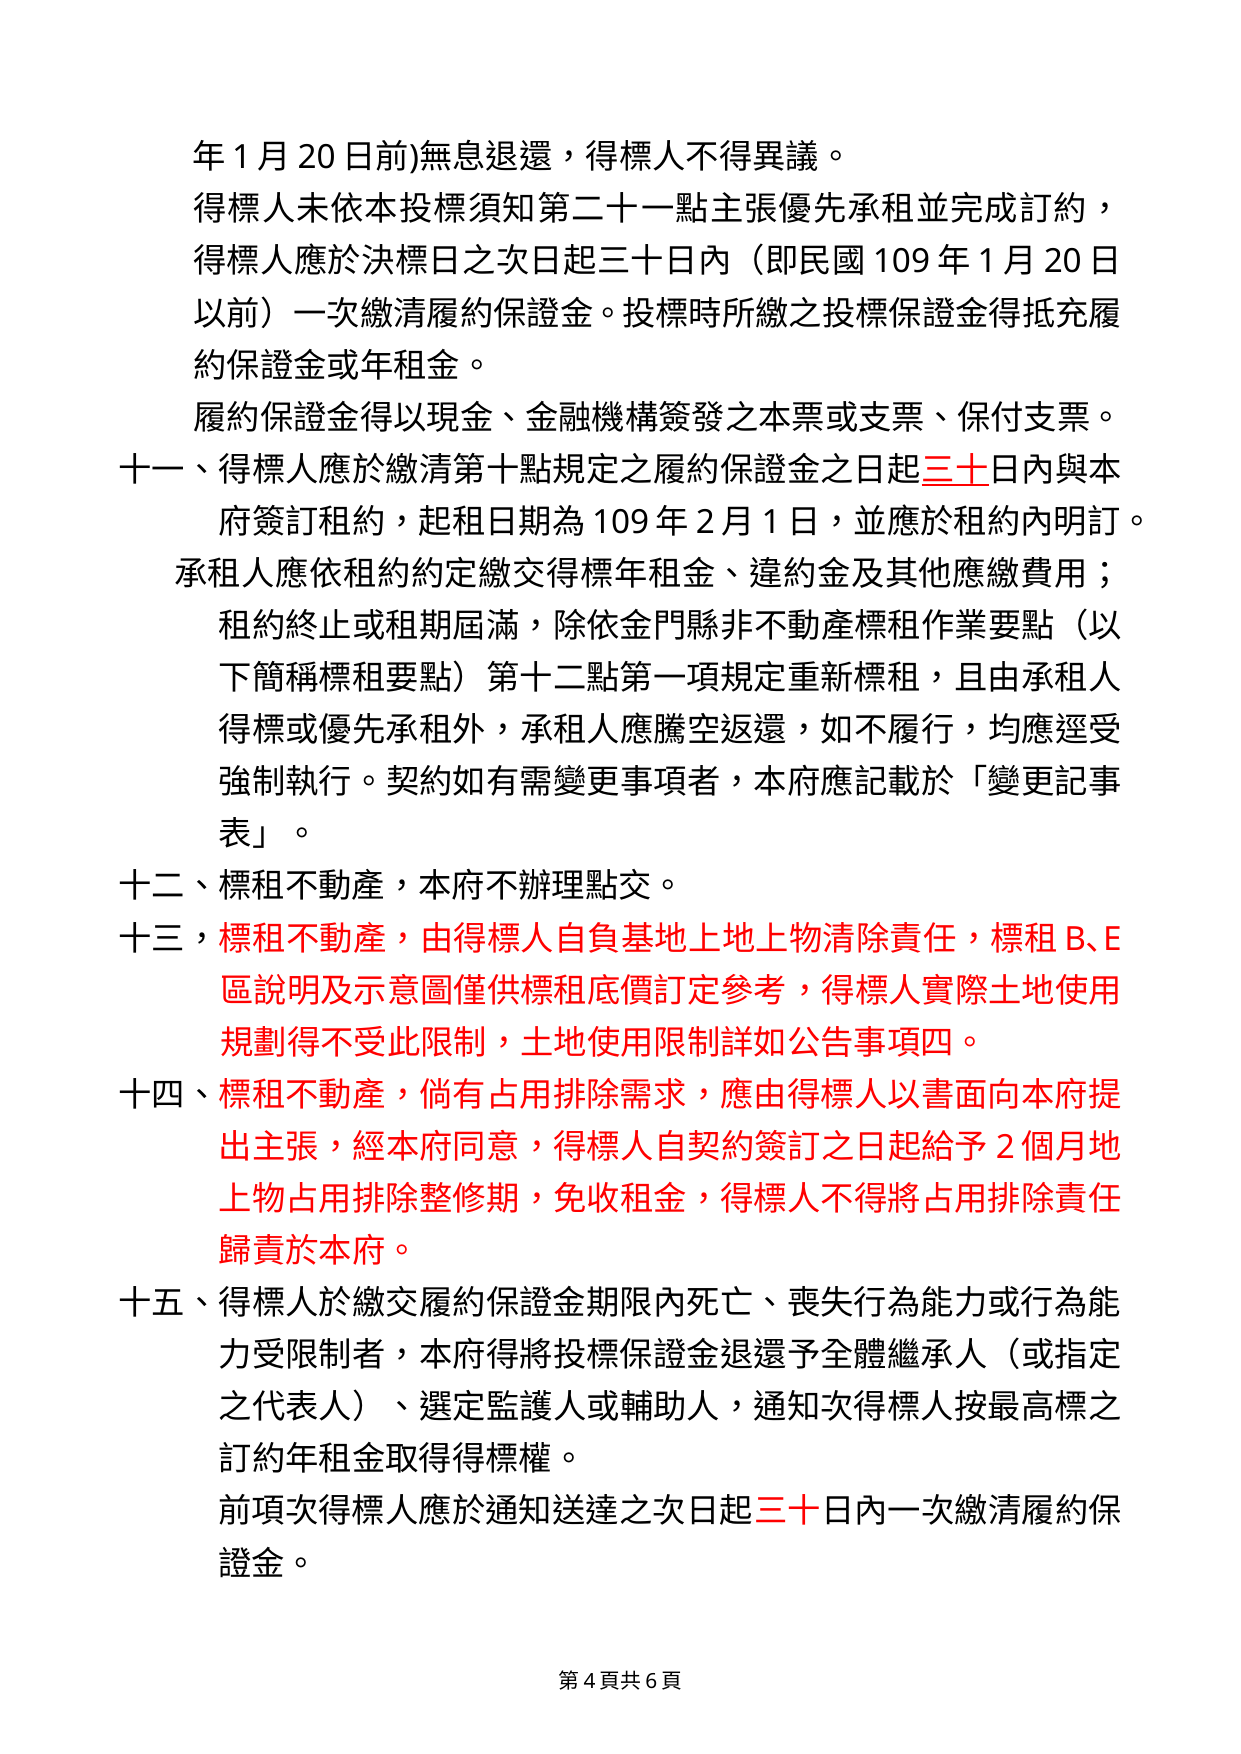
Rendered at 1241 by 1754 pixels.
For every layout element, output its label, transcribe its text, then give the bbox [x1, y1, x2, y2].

text 十二、標租不動產，本府不辦理點交。 [118, 856, 1122, 908]
text 承租人應依租約約定繳交得標年租金、違約金及其他應繳費用；租約終止或租期屆滿，除依金門縣非不動產標租作業要點（以下簡稱標租要點）第十二點第一項規定重新標租，且由承租人得標或優先承租外，承租人應騰空返還，如不履行，均應逕受強制執行。契約如有需變更事項者，本府應記載於「變更記事表」。 [118, 544, 1122, 856]
text 十一、得標人應於繳清第十點規定之履約保證金之日起三十日內與本府簽訂租約，起租日期為109年2月1日，並應於租約內明訂。 [118, 439, 1122, 544]
text 十三，標租不動產，由得標人自負基地上地上物清除責任，標租B､E區說明及示意圖僅供標租底價訂定參考，得標人實際土地使用規劃得不受此限制，土地使用限制詳如公告事項四。 [118, 908, 1122, 1064]
text 十四、標租不動產，倘有占用排除需求，應由得標人以書面向本府提出主張，經本府同意，得標人自契約簽訂之日起給予2個月地上物占用排除整修期，免收租金，得標人不得將占用排除責任歸責於本府。 [118, 1064, 1122, 1273]
text 得標人未依本投標須知第二十一點主張優先承租並完成訂約，得標人應於決標日之次日起三十日內（即民國109年1月20日以前）一次繳清履約保證金。投標時所繳之投標保證金得抵充履約保證金或年租金。 履約保證金得以現金、金融機構簽發之本票或支票、保付支票。 [193, 179, 1122, 439]
text 年1月20日前)無息退還，得標人不得異議。 [118, 127, 1122, 179]
text 前項次得標人應於通知送達之次日起三十日內一次繳清履約保證金。 [218, 1481, 1122, 1585]
text 十五、得標人於繳交履約保證金期限內死亡、喪失行為能力或行為能力受限制者，本府得將投標保證金退還予全體繼承人（或指定之代表人）、選定監護人或輔助人，通知次得標人按最高標之訂約年租金取得得標權。 [118, 1273, 1122, 1481]
